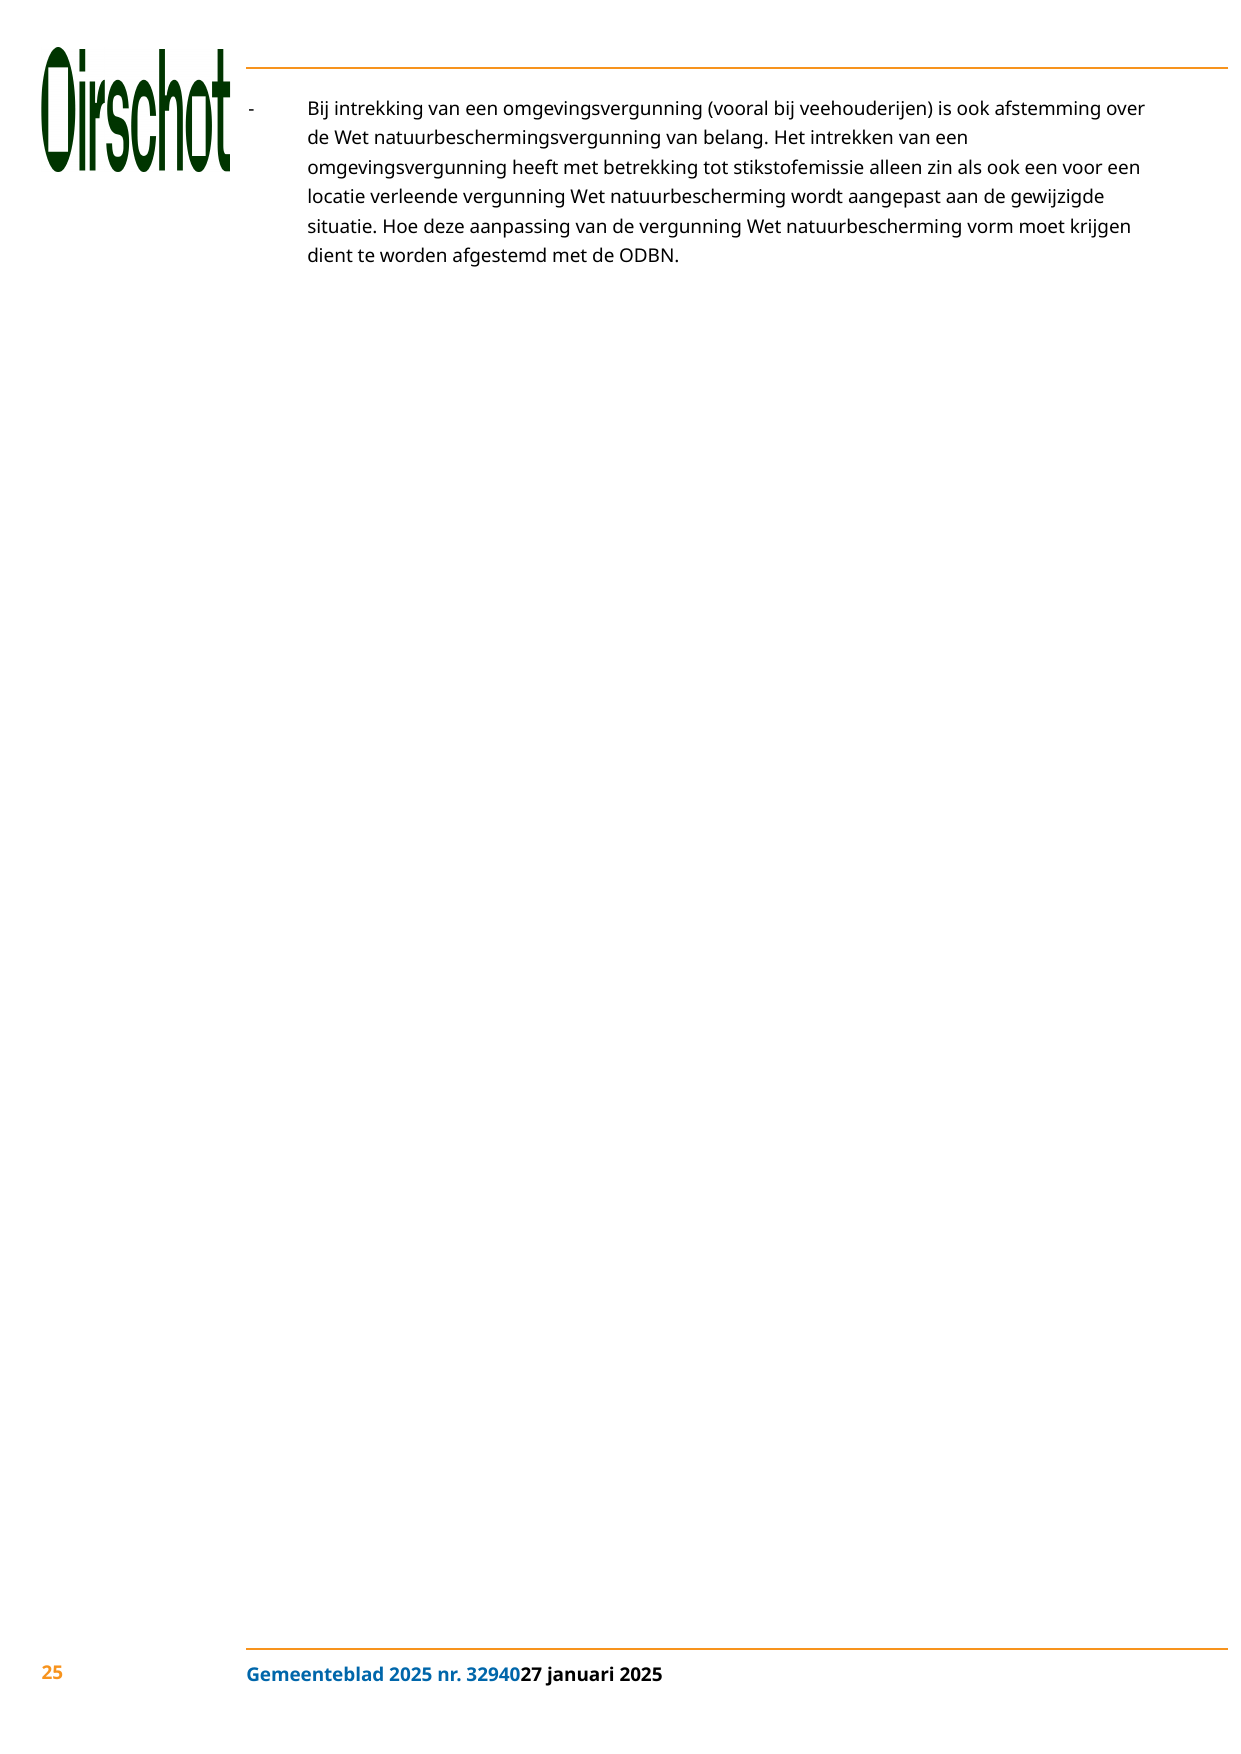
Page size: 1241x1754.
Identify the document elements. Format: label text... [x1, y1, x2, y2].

picture [41, 47, 231, 172]
list Bij intrekking van een omgevingsvergunning (vooral bij veehouderijen) is ook afstemming over de Wet natuurbeschermingsvergunning van belang. Het intrekken van een omgevingsvergunning heeft met betrekking tot stikstofemissie alleen zin als ook een voor een locatie verleende vergunning Wet natuurbescherming wordt aangepast aan de gewijzigde situatie. Hoe deze aanpassing van de vergunning Wet natuurbescherming vorm moet krijgen dient te worden afgestemd met de ODBN. [248, 95, 1152, 268]
